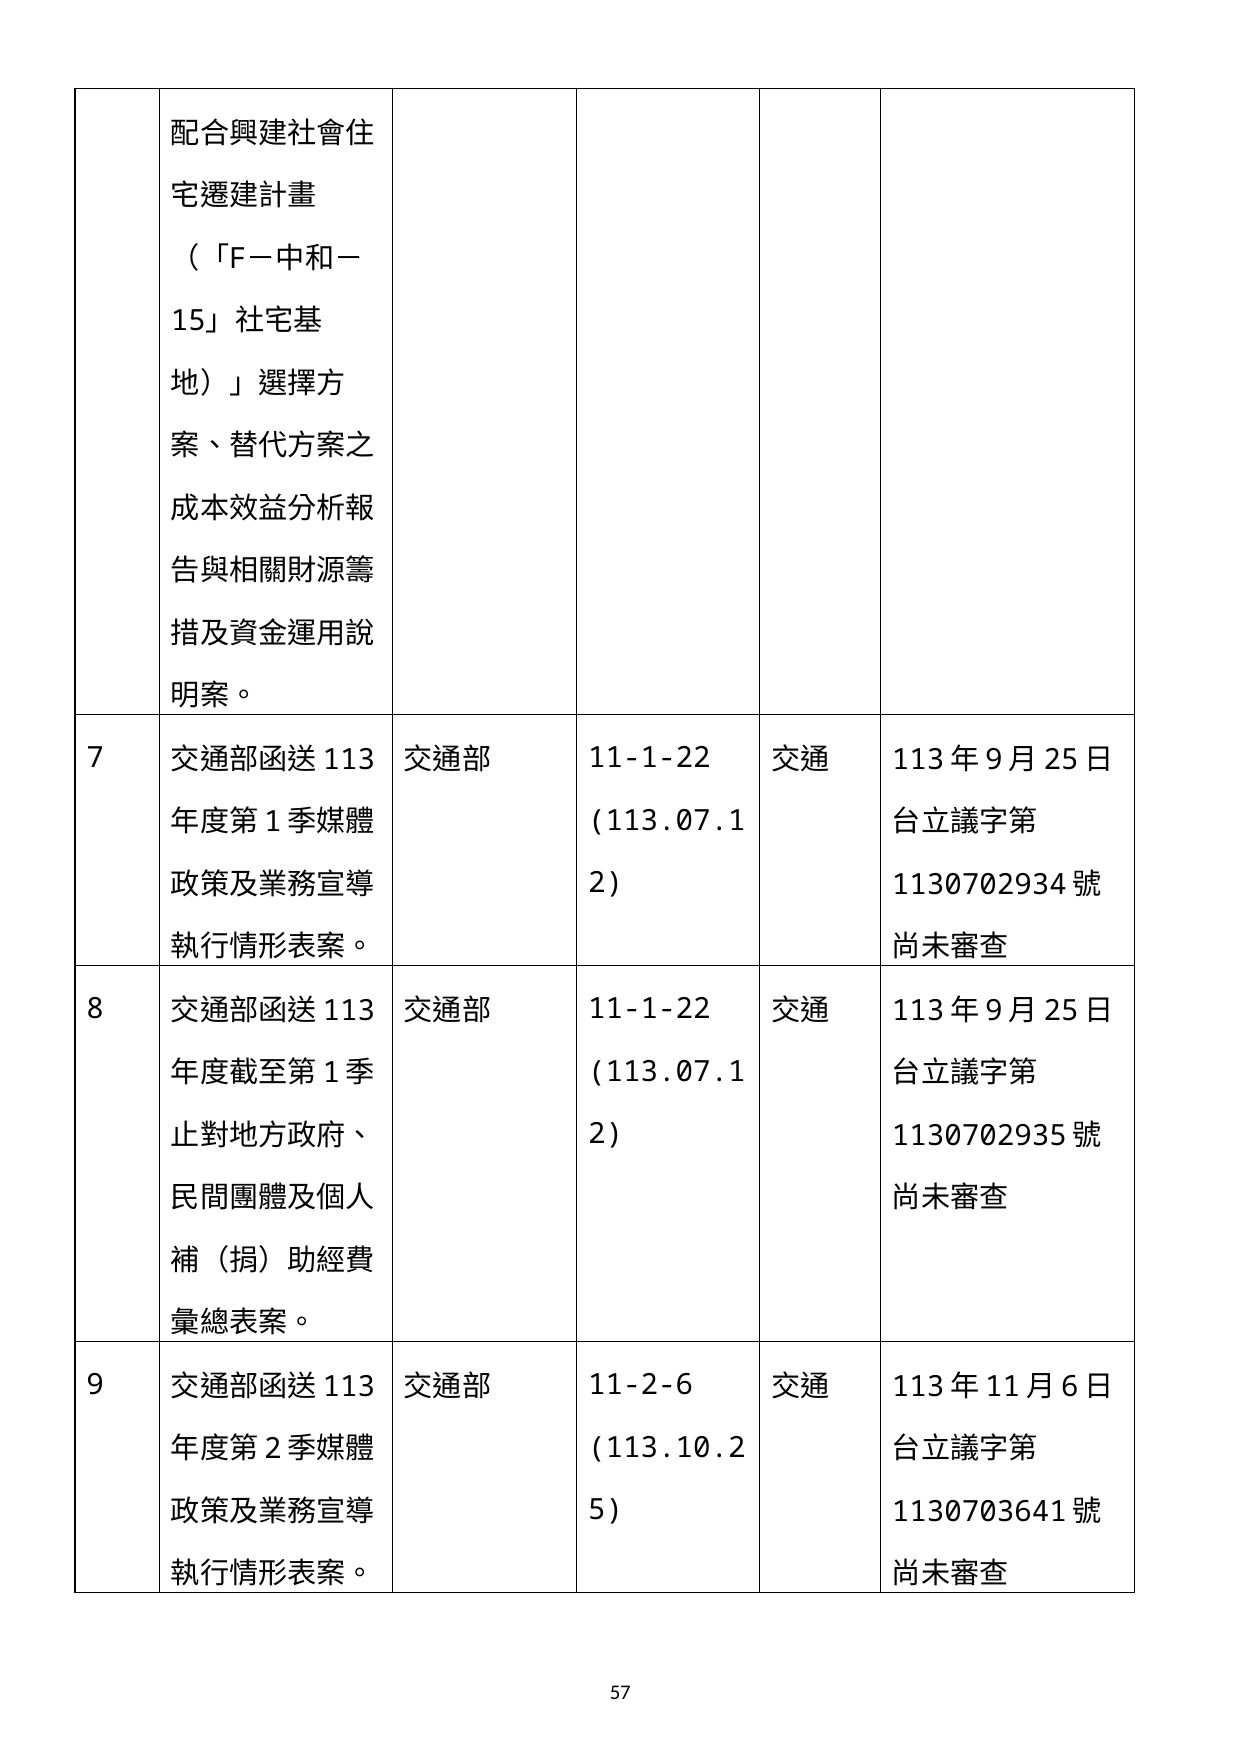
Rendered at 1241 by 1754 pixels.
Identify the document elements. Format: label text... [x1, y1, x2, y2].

table_cell 交通部函送113年度截至第1季止對地方政府、民間團體及個人補（捐）助經費彙總表案。 [160, 966, 392, 1341]
table_cell [76, 89, 159, 714]
table_cell 配合興建社會住宅遷建計畫（「F－中和－15」社宅基地）」選擇方案、替代方案之成本效益分析報告與相關財源籌措及資金運用說明案。 [160, 89, 392, 714]
table_cell 8 [76, 966, 159, 1341]
table_cell 交通 [760, 1342, 880, 1592]
table_cell 113年9月25日 台立議字第1130702934號 尚未審查 [881, 715, 1134, 965]
table_cell 交通部 [393, 1342, 576, 1592]
table_cell 交通 [760, 715, 880, 965]
table_cell 交通部函送113年度第1季媒體政策及業務宣導執行情形表案。 [160, 715, 392, 965]
table_cell 交通部 [393, 715, 576, 965]
table_cell 11-1-22 (113.07.12) [577, 966, 759, 1341]
table_cell 交通 [760, 966, 880, 1341]
table_cell 交通部 [393, 966, 576, 1341]
table_cell [760, 89, 880, 714]
table_cell [393, 89, 576, 714]
table_cell 7 [76, 715, 159, 965]
table_cell [577, 89, 759, 714]
table_cell [881, 89, 1134, 714]
table_cell 113年9月25日 台立議字第1130702935號 尚未審查 [881, 966, 1134, 1341]
table_cell 11-1-22 (113.07.12) [577, 715, 759, 965]
table_cell 交通部函送113年度第2季媒體政策及業務宣導執行情形表案。 [160, 1342, 392, 1592]
table_cell 9 [76, 1342, 159, 1592]
table_cell 113年11月6日 台立議字第1130703641號 尚未審查 [881, 1342, 1134, 1592]
table_cell 11-2-6 (113.10.25) [577, 1342, 759, 1592]
